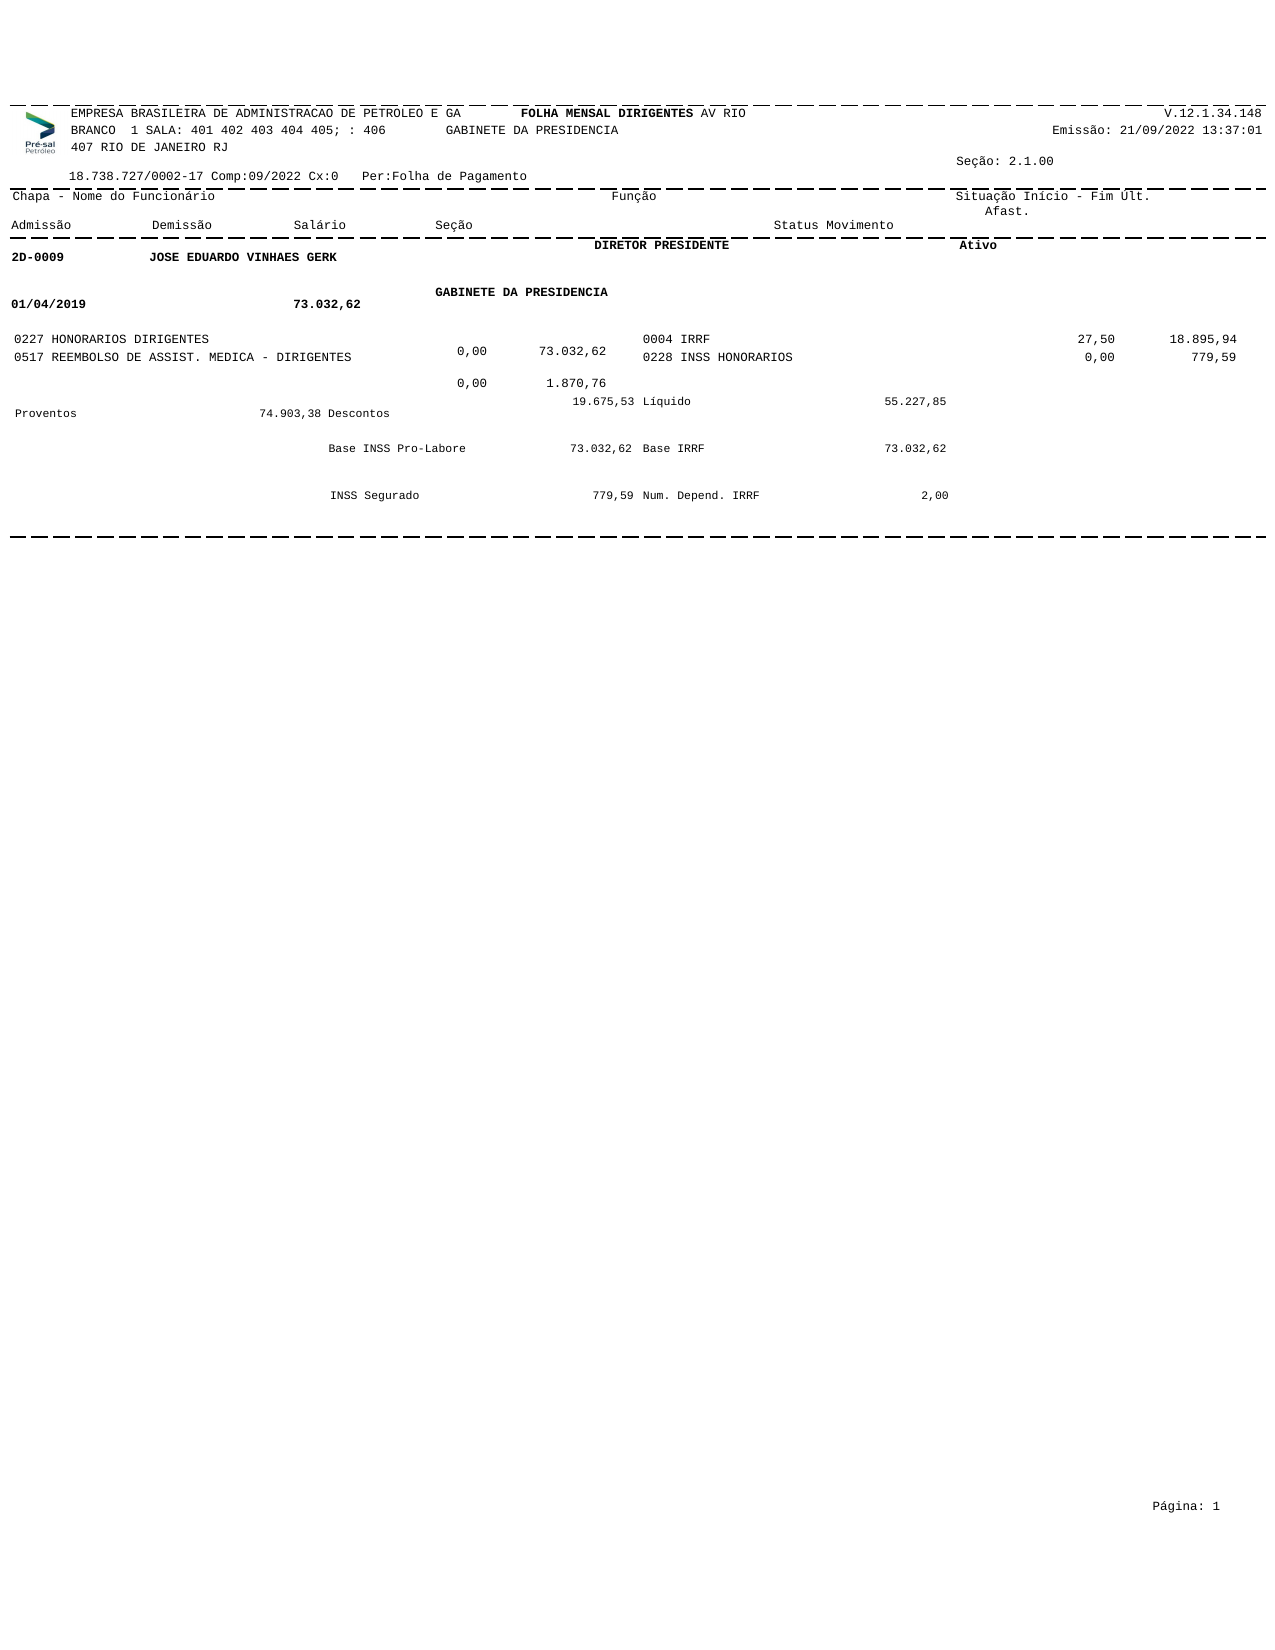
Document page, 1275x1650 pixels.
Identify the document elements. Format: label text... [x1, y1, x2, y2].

table_cell DIRETOR PRESIDENTE [435, 237, 884, 286]
table_cell [1169, 237, 1266, 286]
table_cell 779,59 [570, 489, 643, 536]
table_cell Proventos 74.903,38 Descontos [10, 395, 435, 442]
table_header V.12.1.34.148 Emissão: 21/09/2022 13:37:01 Seção: 2.1.00 [956, 105, 1266, 188]
table_cell 73.032,62 [570, 442, 643, 489]
table_cell Função Seção Status Movimento [435, 188, 956, 237]
table_cell Ativo [956, 237, 1169, 286]
table_cell 2,00 [884, 489, 956, 536]
table_cell 18.895,94 779,59 [1169, 333, 1266, 395]
table_cell Situação Início - Fim Últ. Afast. [956, 188, 1169, 237]
table_cell GABINETE DA PRESIDENCIA [435, 286, 643, 333]
table_cell [1169, 442, 1266, 489]
table_cell Num. Depend. IRRF [643, 489, 884, 536]
table_cell 0004 IRRF 0228 INSS HONORARIOS [643, 333, 884, 395]
table_cell [956, 286, 1169, 333]
table_cell [1169, 395, 1266, 442]
table_header EMPRESA BRASILEIRA DE ADMINISTRACAO DE PETROLEO E GA FOLHA MENSAL DIRIGENTES AV RIO BRANCO 1 SALA: 401 402 403 404 405; : 406 GABINETE DA PRESIDENCIA 407 RIO DE JANEIRO RJ 18.738.727/0002-17 Comp:09/2022 Cx:0 Per:Folha de Pagamento [10, 105, 956, 188]
table_cell Base INSS Pro-Labore [10, 442, 570, 489]
table_cell [1169, 286, 1266, 333]
table_cell [884, 286, 956, 333]
table_cell 55.227,85 [884, 395, 956, 442]
table_cell 27,50 0,00 [956, 333, 1169, 395]
table_cell 01/04/2019 73.032,62 [10, 286, 435, 333]
table_cell [884, 333, 956, 395]
table_cell [1169, 489, 1266, 536]
table_cell 0,00 73.032,62 0,00 1.870,76 [435, 333, 643, 395]
table_cell [884, 237, 956, 286]
table_cell Líquido [643, 395, 884, 442]
table_cell [1169, 188, 1266, 237]
table_cell Chapa - Nome do Funcionário Admissão Demissão Salário [10, 188, 435, 237]
table_cell [956, 442, 1169, 489]
table_cell [956, 489, 1169, 536]
table_cell 2D-0009 JOSE EDUARDO VINHAES GERK [10, 237, 435, 286]
table_cell INSS Segurado [10, 489, 570, 536]
table_cell 73.032,62 [884, 442, 956, 489]
table_cell [643, 286, 884, 333]
table_cell 0227 HONORARIOS DIRIGENTES 0517 REEMBOLSO DE ASSIST. MEDICA - DIRIGENTES [10, 333, 435, 395]
table_cell Base IRRF [643, 442, 884, 489]
table_cell [956, 395, 1169, 442]
table_cell 19.675,53 [435, 395, 643, 442]
